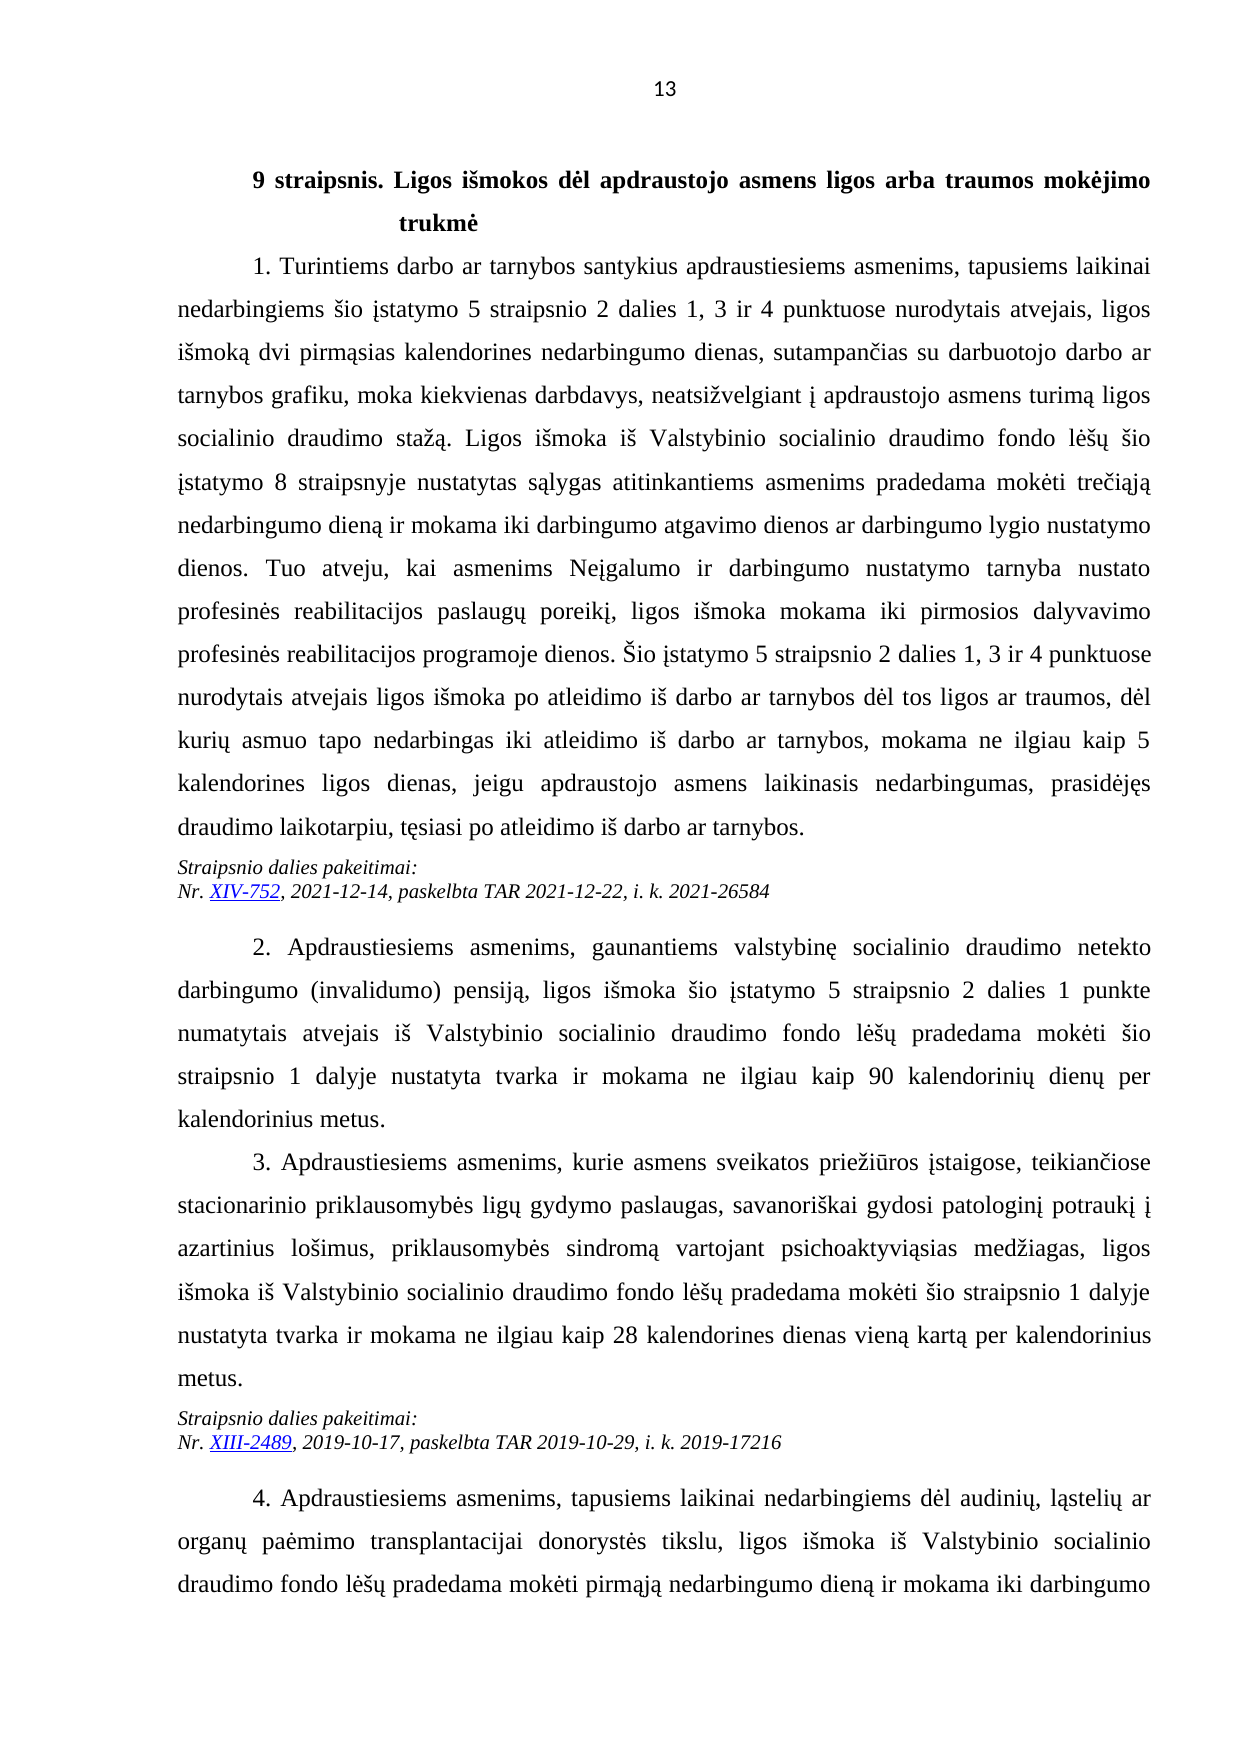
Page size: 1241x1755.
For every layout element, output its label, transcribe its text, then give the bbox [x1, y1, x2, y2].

text 9 straipsnis. Ligos išmokos dėl apdraustojo asmens ligos arba traumos mokėjimo trukmė [252, 165, 1152, 237]
text Nr. XIV-752, 2021-12-14, paskelbta TAR 2021-12-22, i. k. 2021-26584 [177, 879, 1152, 903]
text 3. Apdraustiesiems asmenims, kurie asmens sveikatos priežiūros įstaigose, teikiančiose stacionarinio priklausomybės ligų gydymo paslaugas, savanoriškai gydosi patologinį potraukį į azartinius lošimus, priklausomybės sindromą vartojant psichoaktyviąsias medžiagas, ligos išmoka iš Valstybinio socialinio draudimo fondo lėšų pradedama mokėti šio straipsnio 1 dalyje nustatyta tvarka ir mokama ne ilgiau kaip 28 kalendorines dienas vieną kartą per kalendorinius metus. [177, 1147, 1152, 1392]
text 2. Apdraustiesiems asmenims, gaunantiems valstybinę socialinio draudimo netekto darbingumo (invalidumo) pensiją, ligos išmoka šio įstatymo 5 straipsnio 2 dalies 1 punkte numatytais atvejais iš Valstybinio socialinio draudimo fondo lėšų pradedama mokėti šio straipsnio 1 dalyje nustatyta tvarka ir mokama ne ilgiau kaip 90 kalendorinių dienų per kalendorinius metus. [177, 932, 1152, 1133]
text Straipsnio dalies pakeitimai: [177, 1406, 1152, 1430]
text Straipsnio dalies pakeitimai: [177, 855, 1152, 879]
text 4. Apdraustiesiems asmenims, tapusiems laikinai nedarbingiems dėl audinių, ląstelių ar organų paėmimo transplantacijai donorystės tikslu, ligos išmoka iš Valstybinio socialinio draudimo fondo lėšų pradedama mokėti pirmąją nedarbingumo dieną ir mokama iki darbingumo [177, 1483, 1152, 1598]
text 1. Turintiems darbo ar tarnybos santykius apdraustiesiems asmenims, tapusiems laikinai nedarbingiems šio įstatymo 5 straipsnio 2 dalies 1, 3 ir 4 punktuose nurodytais atvejais, ligos išmoką dvi pirmąsias kalendorines nedarbingumo dienas, sutampančias su darbuotojo darbo ar tarnybos grafiku, moka kiekvienas darbdavys, neatsižvelgiant į apdraustojo asmens turimą ligos socialinio draudimo stažą. Ligos išmoka iš Valstybinio socialinio draudimo fondo lėšų šio įstatymo 8 straipsnyje nustatytas sąlygas atitinkantiems asmenims pradedama mokėti trečiąją nedarbingumo dieną ir mokama iki darbingumo atgavimo dienos ar darbingumo lygio nustatymo dienos. Tuo atveju, kai asmenims Neįgalumo ir darbingumo nustatymo tarnyba nustato profesinės reabilitacijos paslaugų poreikį, ligos išmoka mokama iki pirmosios dalyvavimo profesinės reabilitacijos programoje dienos. Šio įstatymo 5 straipsnio 2 dalies 1, 3 ir 4 punktuose nurodytais atvejais ligos išmoka po atleidimo iš darbo ar tarnybos dėl tos ligos ar traumos, dėl kurių asmuo tapo nedarbingas iki atleidimo iš darbo ar tarnybos, mokama ne ilgiau kaip 5 kalendorines ligos dienas, jeigu apdraustojo asmens laikinasis nedarbingumas, prasidėjęs draudimo laikotarpiu, tęsiasi po atleidimo iš darbo ar tarnybos. [177, 251, 1152, 840]
text Nr. XIII-2489, 2019-10-17, paskelbta TAR 2019-10-29, i. k. 2019-17216 [177, 1430, 1152, 1454]
